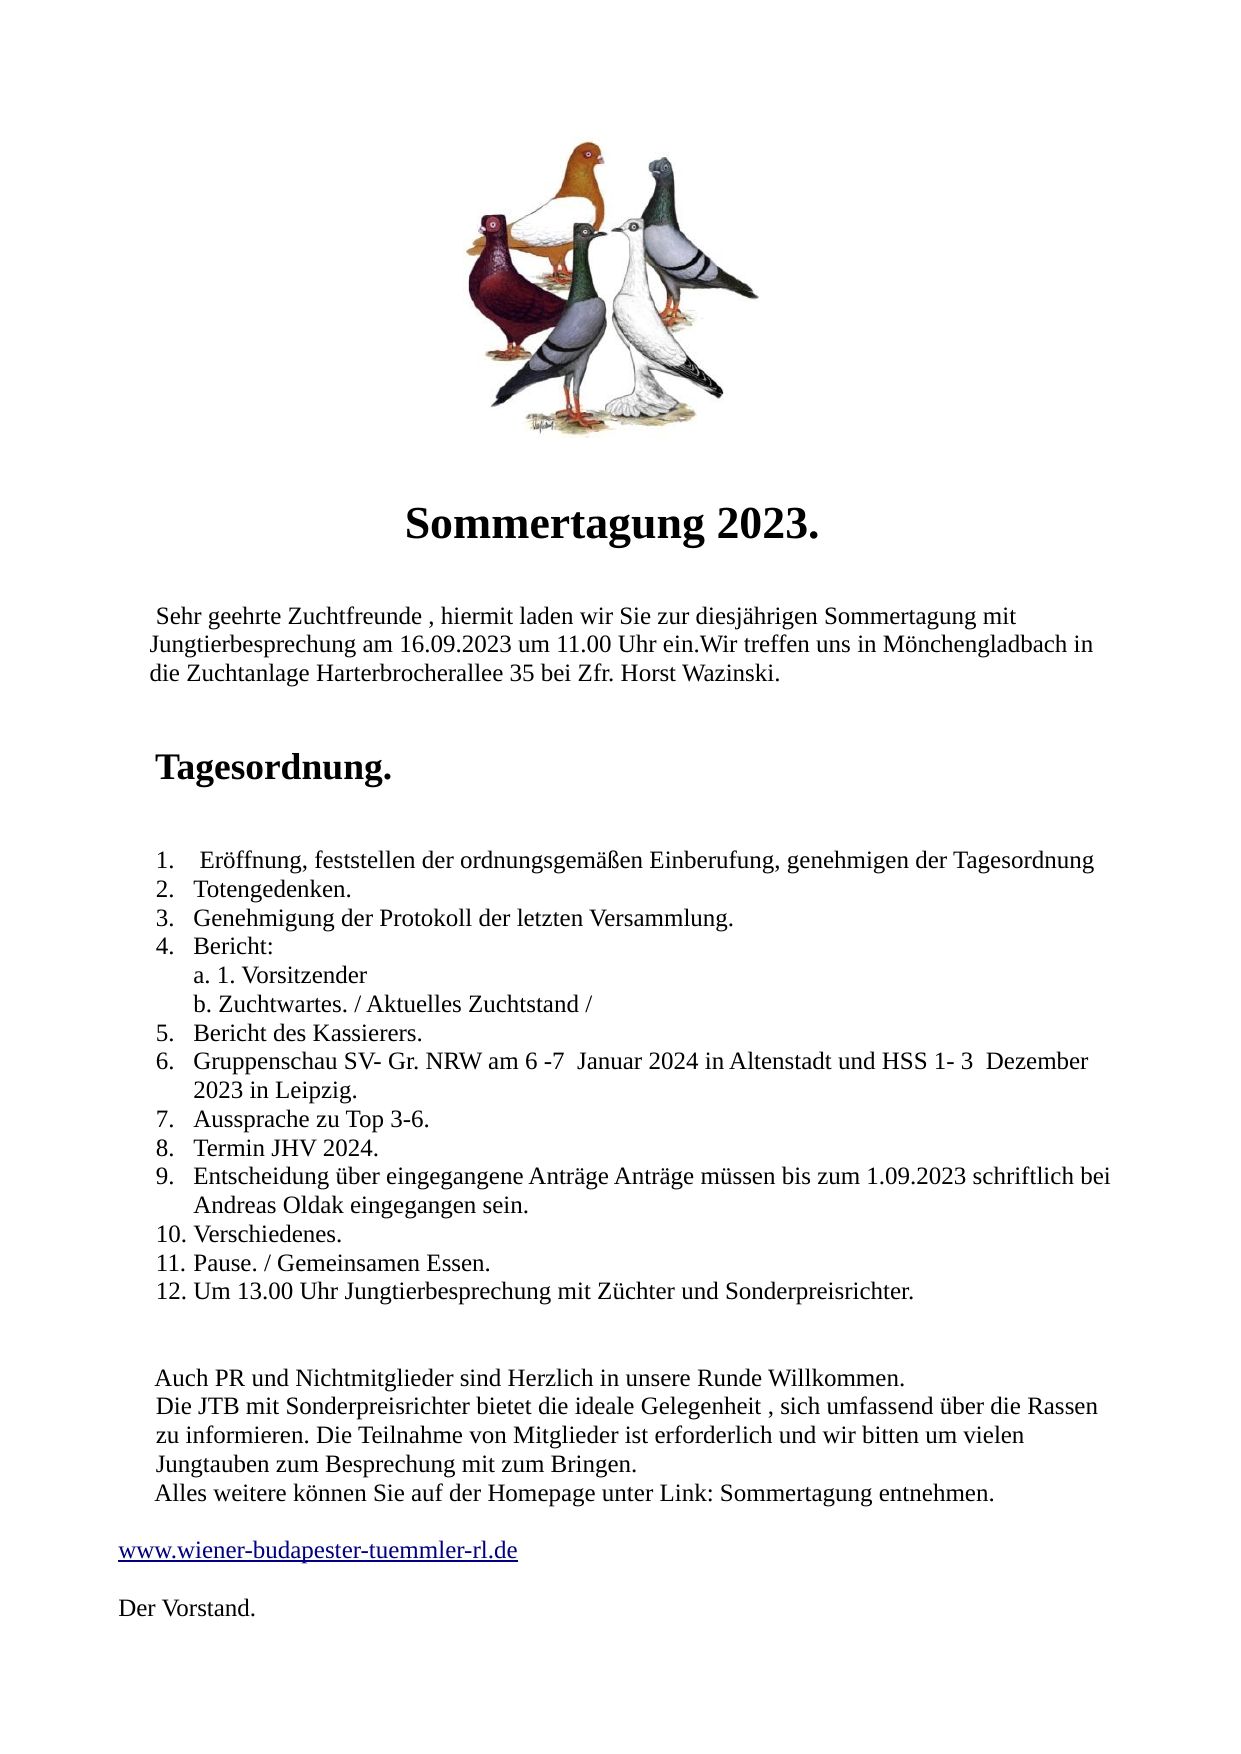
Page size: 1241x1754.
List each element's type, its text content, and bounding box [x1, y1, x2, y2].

text Jungtauben zum Besprechung mit zum Bringen. [118, 1449, 1122, 1478]
text Auch PR und Nichtmitglieder sind Herzlich in unsere Runde Willkommen. [118, 1363, 1122, 1391]
text Tagesordnung. [118, 744, 1122, 788]
list Gruppenschau SV- Gr. NRW am 6 -7 Januar 2024 in Altenstadt und HSS 1- 3 Dezember 2023 in Leipzig. [156, 1046, 1122, 1104]
list Genehmigung der Protokoll der letzten Versammlung. [156, 903, 1122, 931]
list Bericht: [156, 931, 1122, 960]
text Der Vorstand. [118, 1593, 1122, 1621]
text Die JTB mit Sonderpreisrichter bietet die ideale Gelegenheit , sich umfassend über die Rassen [118, 1391, 1122, 1420]
text zu informieren. Die Teilnahme von Mitglieder ist erforderlich und wir bitten um vielen [118, 1420, 1122, 1449]
picture [462, 137, 759, 438]
text Jungtierbesprechung am 16.09.2023 um 11.00 Uhr ein.Wir treffen uns in Mönchengladbach in [118, 629, 1122, 658]
list Bericht des Kassierers. [156, 1018, 1122, 1046]
list Termin JHV 2024. [156, 1133, 1122, 1161]
list Aussprache zu Top 3-6. [156, 1104, 1122, 1133]
list Verschiedenes. [156, 1219, 1122, 1248]
list b. Zuchtwartes. / Aktuelles Zuchtstand / [156, 989, 1122, 1018]
list a. 1. Vorsitzender [156, 960, 1122, 989]
list Entscheidung über eingegangene Anträge Anträge müssen bis zum 1.09.2023 schriftlich bei Andreas Oldak eingegangen sein. [156, 1161, 1122, 1219]
text Alles weitere können Sie auf der Homepage unter Link: Sommertagung entnehmen. [118, 1478, 1122, 1506]
text Sommertagung 2023. [118, 495, 1122, 548]
list Totengedenken. [156, 874, 1122, 903]
list Pause. / Gemeinsamen Essen. [156, 1248, 1122, 1276]
text die Zuchtanlage Harterbrocherallee 35 bei Zfr. Horst Wazinski. [118, 658, 1122, 687]
text Sehr geehrte Zuchtfreunde , hiermit laden wir Sie zur diesjährigen Sommertagung mit [118, 601, 1122, 629]
list Um 13.00 Uhr Jungtierbesprechung mit Züchter und Sonderpreisrichter. [156, 1276, 1122, 1305]
text www.wiener-budapester-tuemmler-rl.de [118, 1535, 1122, 1564]
list Eröffnung, feststellen der ordnungsgemäßen Einberufung, genehmigen der Tagesordnung [156, 845, 1122, 874]
